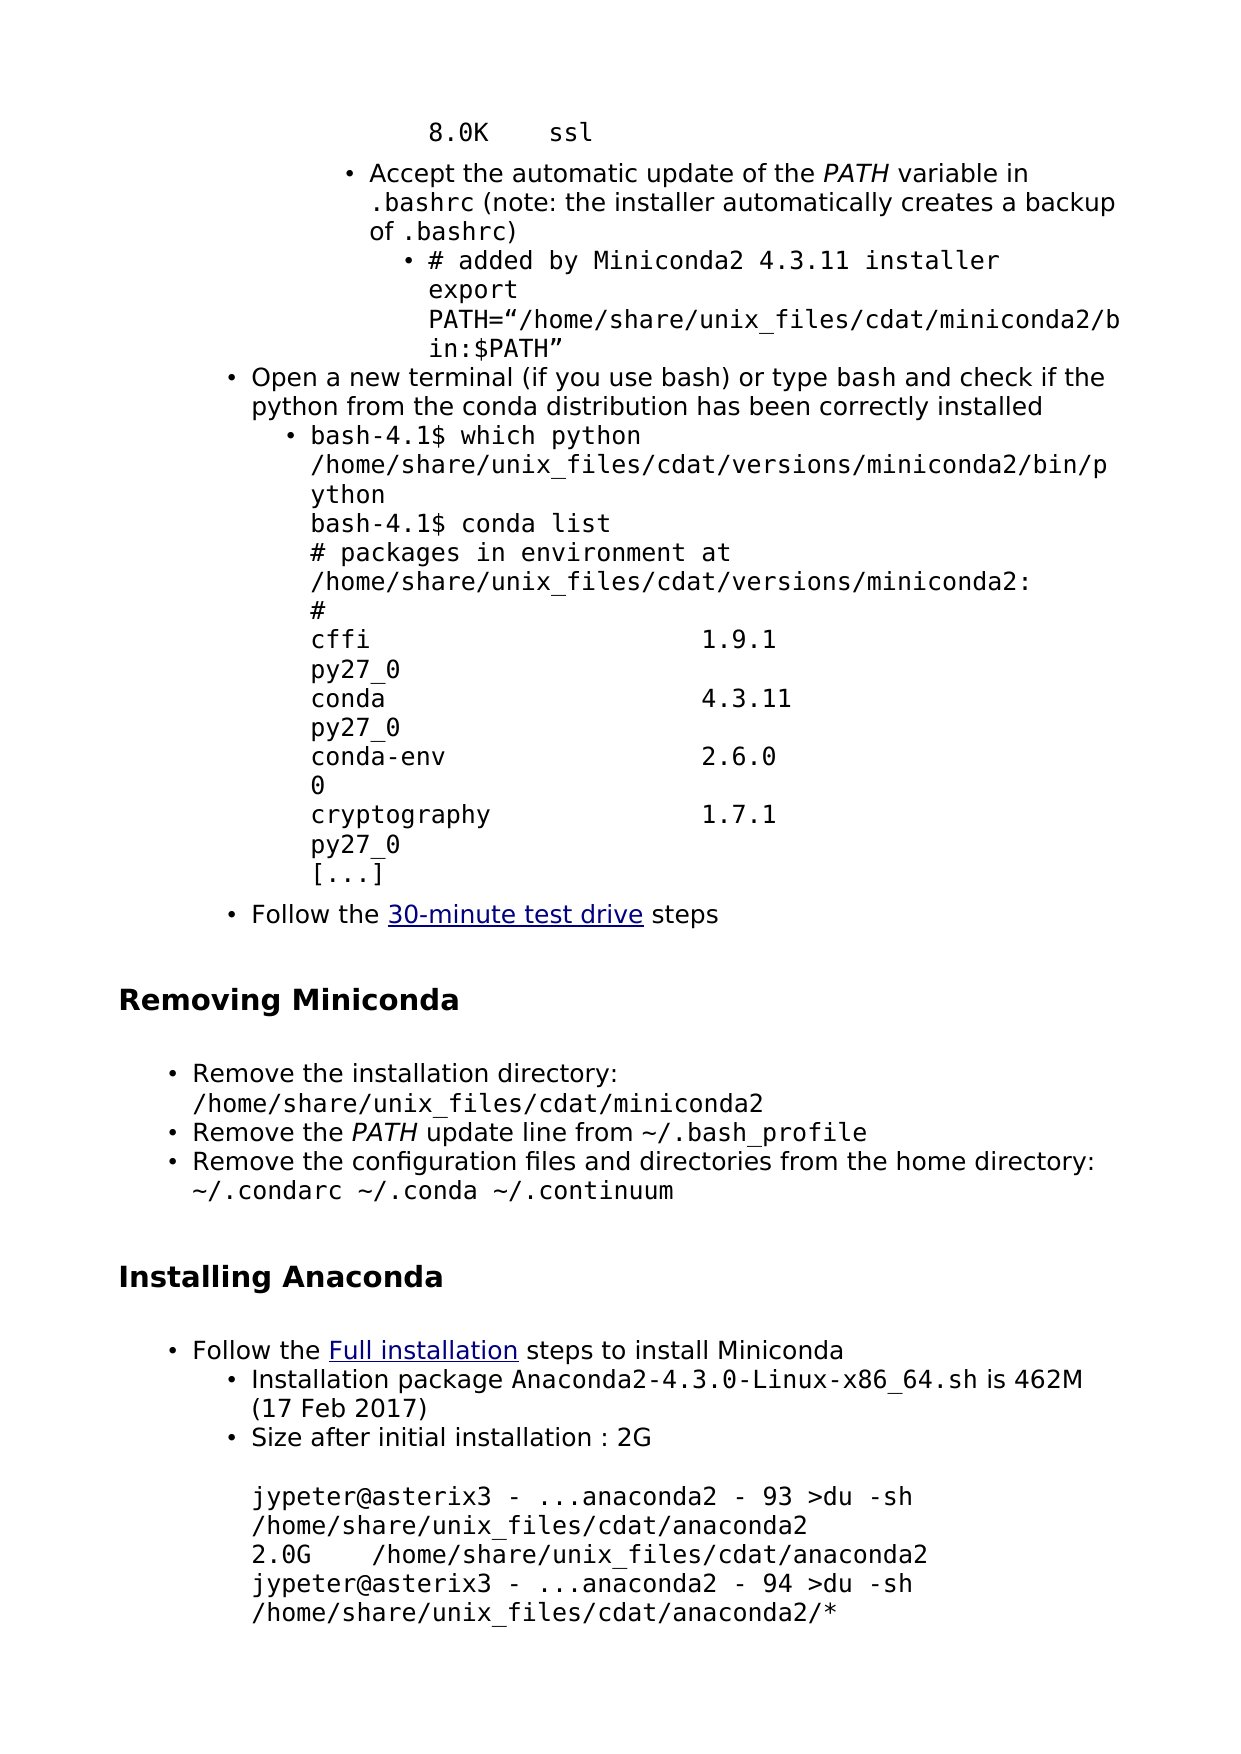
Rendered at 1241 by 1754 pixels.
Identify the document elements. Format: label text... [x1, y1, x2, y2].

list Remove the configuration files and directories from the home directory: ~/.condarc ~/.conda ~/.continuum [177, 1147, 1122, 1205]
list jypeter@asterix3 - ...anaconda2 - 93 >du -sh /home/share/unix_files/cdat/anaconda2 2.0G /home/share/unix_files/cdat/anaconda2 jypeter@asterix3 - ...anaconda2 - 94 >du -sh /home/share/unix_files/cdat/anaconda2/* [236, 1482, 1122, 1627]
list Open a new terminal (if you use bash) or type bash and check if the python from the conda distribution has been correctly installed [236, 363, 1122, 422]
list # added by Miniconda2 4.3.11 installer export PATH=“/home/share/unix_files/cdat/miniconda2/bin:$PATH” [413, 247, 1122, 363]
subtitle Removing Miniconda [118, 984, 1122, 1018]
list Installation package Anaconda2-4.3.0-Linux-x86_64.sh is 462M (17 Feb 2017) [236, 1365, 1122, 1423]
list Accept the automatic update of the PATH variable in .bashrc (note: the installer automatically creates a backup of .bashrc) [354, 159, 1122, 247]
list 8.0K ssl [413, 118, 1122, 147]
list Follow the Full installation steps to install Miniconda [177, 1336, 1122, 1365]
list bash-4.1$ which python /home/share/unix_files/cdat/versions/miniconda2/bin/python bash-4.1$ conda list # packages in environment at /home/share/unix_files/cdat/versions/miniconda2: # cffi 1.9.1 py27_0 conda 4.3.11 py27_0 conda-env 2.6.0 0 cryptography 1.7.1 py27_0 [...] [295, 422, 1122, 888]
list Follow the 30-minute test drive steps [236, 900, 1122, 929]
list Size after initial installation : 2G [236, 1423, 1122, 1482]
subtitle Installing Anaconda [118, 1260, 1122, 1294]
list Remove the PATH update line from ~/.bash_profile [177, 1118, 1122, 1147]
list Remove the installation directory: /home/share/unix_files/cdat/miniconda2 [177, 1059, 1122, 1118]
